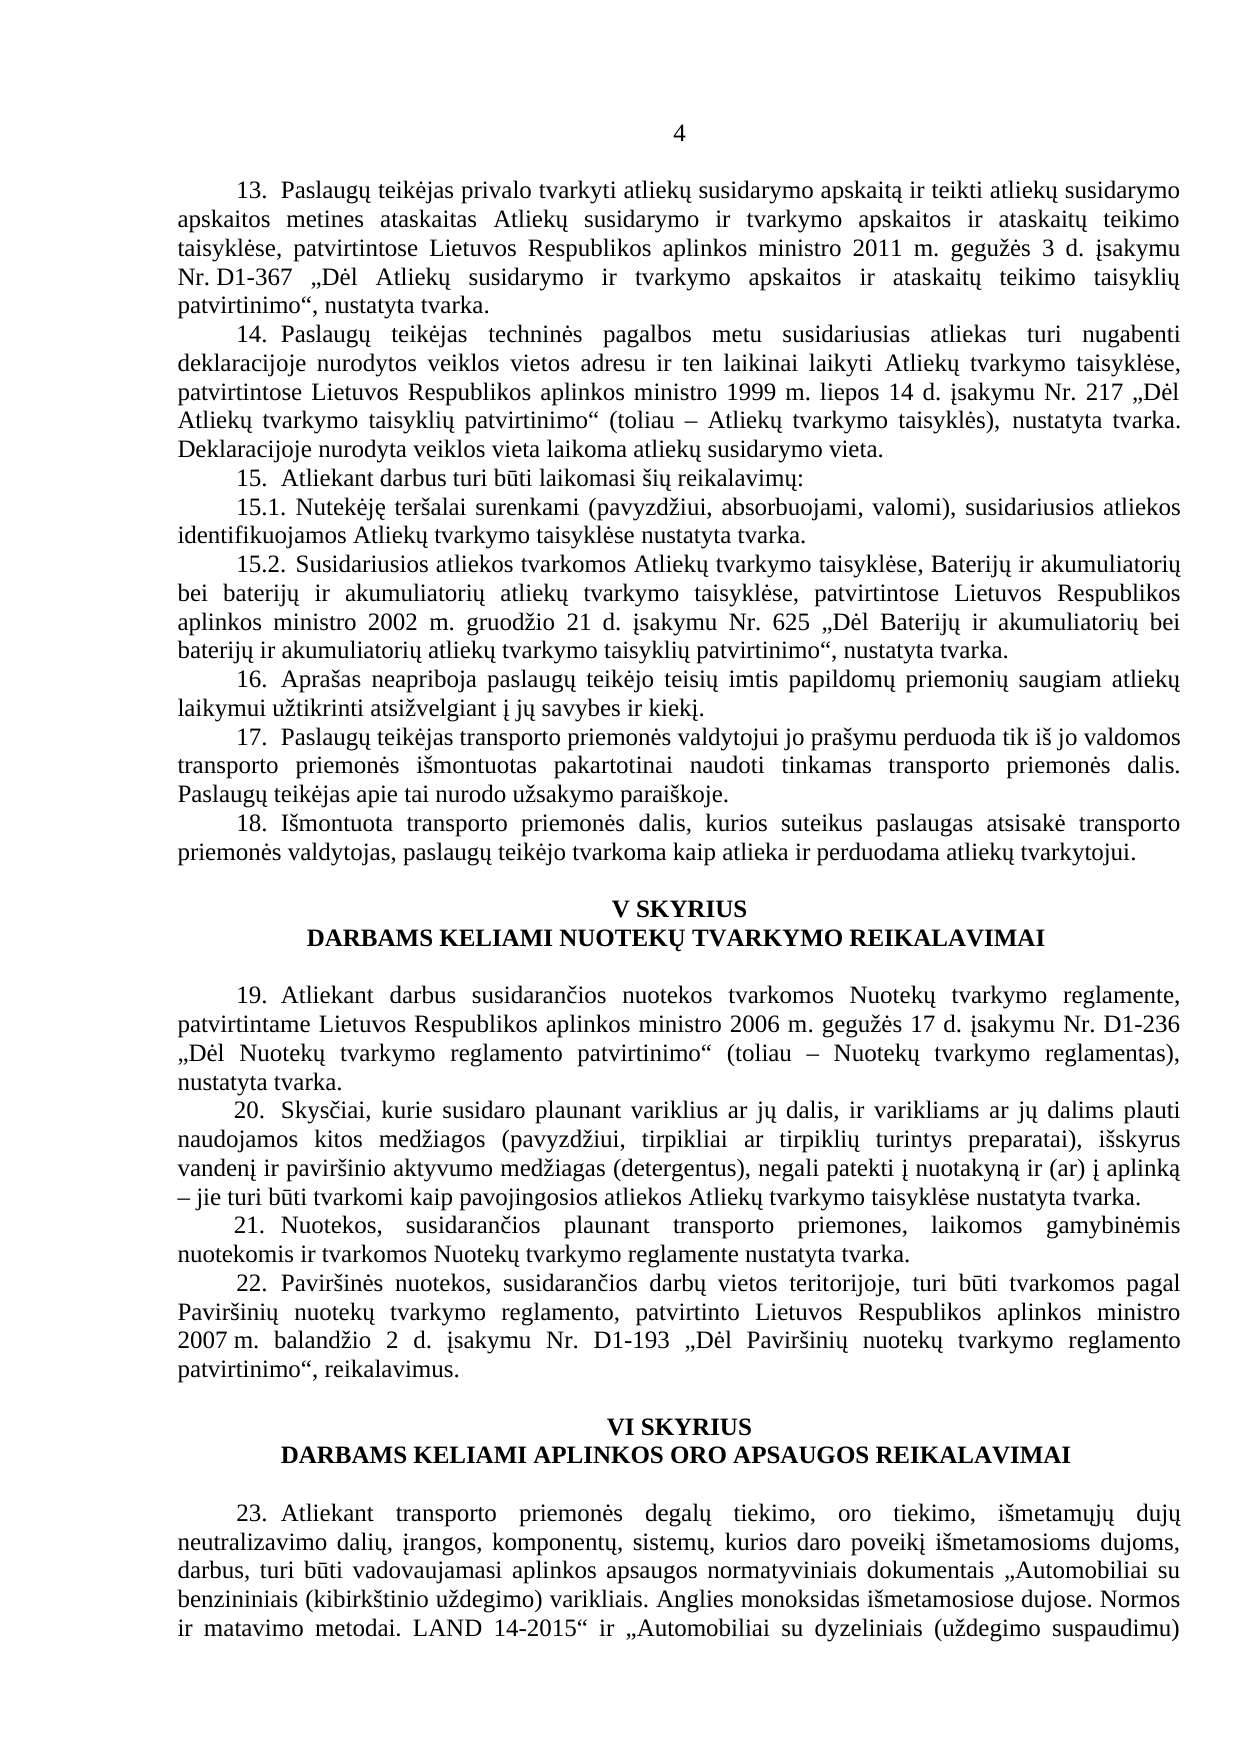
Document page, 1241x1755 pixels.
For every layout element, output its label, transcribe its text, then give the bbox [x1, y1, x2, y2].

text 23. Atliekant transporto priemonės degalų tiekimo, oro tiekimo, išmetamųjų dujų neutralizavimo dalių, įrangos, komponentų, sistemų, kurios daro poveikį išmetamosioms dujoms, darbus, turi būti vadovaujamasi aplinkos apsaugos normatyviniais dokumentais „Automobiliai su benzininiais (kibirkštinio uždegimo) varikliais. Anglies monoksidas išmetamosiose dujose. Normos ir matavimo metodai. LAND 14-2015“ ir „Automobiliai su dyzeliniais (uždegimo suspaudimu) [177, 1498, 1181, 1642]
text 21. Nuotekos, susidarančios plaunant transporto priemones, laikomos gamybinėmis nuotekomis ir tvarkomos Nuotekų tvarkymo reglamente nustatyta tvarka. [177, 1211, 1181, 1268]
text DARBAMS KELIAMI APLINKOS ORO APSAUGOS REIKALAVIMAI [177, 1441, 1181, 1469]
text 13. Paslaugų teikėjas privalo tvarkyti atliekų susidarymo apskaitą ir teikti atliekų susidarymo apskaitos metines ataskaitas Atliekų susidarymo ir tvarkymo apskaitos ir ataskaitų teikimo taisyklėse, patvirtintose Lietuvos Respublikos aplinkos ministro 2011 m. gegužės 3 d. įsakymu Nr. D1-367 „Dėl Atliekų susidarymo ir tvarkymo apskaitos ir ataskaitų teikimo taisyklių patvirtinimo“, nustatyta tvarka. [177, 176, 1181, 319]
text 17. Paslaugų teikėjas transporto priemonės valdytojui jo prašymu perduoda tik iš jo valdomos transporto priemonės išmontuotas pakartotinai naudoti tinkamas transporto priemonės dalis. Paslaugų teikėjas apie tai nurodo užsakymo paraiškoje. [177, 722, 1181, 808]
text 15.2. Susidariusios atliekos tvarkomos Atliekų tvarkymo taisyklėse, Baterijų ir akumuliatorių bei baterijų ir akumuliatorių atliekų tvarkymo taisyklėse, patvirtintose Lietuvos Respublikos aplinkos ministro 2002 m. gruodžio 21 d. įsakymu Nr. 625 „Dėl Baterijų ir akumuliatorių bei baterijų ir akumuliatorių atliekų tvarkymo taisyklių patvirtinimo“, nustatyta tvarka. [177, 549, 1181, 664]
text 19. Atliekant darbus susidarančios nuotekos tvarkomos Nuotekų tvarkymo reglamente, patvirtintame Lietuvos Respublikos aplinkos ministro 2006 m. gegužės 17 d. įsakymu Nr. D1-236 „Dėl Nuotekų tvarkymo reglamento patvirtinimo“ (toliau – Nuotekų tvarkymo reglamentas), nustatyta tvarka. [177, 981, 1181, 1096]
text 14. Paslaugų teikėjas techninės pagalbos metu susidariusias atliekas turi nugabenti deklaracijoje nurodytos veiklos vietos adresu ir ten laikinai laikyti Atliekų tvarkymo taisyklėse, patvirtintose Lietuvos Respublikos aplinkos ministro 1999 m. liepos 14 d. įsakymu Nr. 217 „Dėl Atliekų tvarkymo taisyklių patvirtinimo“ (toliau – Atliekų tvarkymo taisyklės), nustatyta tvarka. Deklaracijoje nurodyta veiklos vieta laikoma atliekų susidarymo vieta. [177, 319, 1181, 463]
text 18. Išmontuota transporto priemonės dalis, kurios suteikus paslaugas atsisakė transporto priemonės valdytojas, paslaugų teikėjo tvarkoma kaip atlieka ir perduodama atliekų tvarkytojui. [177, 808, 1181, 866]
text 15. Atliekant darbus turi būti laikomasi šių reikalavimų: [177, 463, 1181, 492]
text DARBAMS KELIAMI NUOTEKŲ TVARKYMO REIKALAVIMAI [177, 923, 1181, 952]
text 20. Skysčiai, kurie susidaro plaunant variklius ar jų dalis, ir varikliams ar jų dalims plauti naudojamos kitos medžiagos (pavyzdžiui, tirpikliai ar tirpiklių turintys preparatai), išskyrus vandenį ir paviršinio aktyvumo medžiagas (detergentus), negali patekti į nuotakyną ir (ar) į aplinką – jie turi būti tvarkomi kaip pavojingosios atliekos Atliekų tvarkymo taisyklėse nustatyta tvarka. [177, 1096, 1181, 1211]
text 22. Paviršinės nuotekos, susidarančios darbų vietos teritorijoje, turi būti tvarkomos pagal Paviršinių nuotekų tvarkymo reglamento, patvirtinto Lietuvos Respublikos aplinkos ministro 2007 m. balandžio 2 d. įsakymu Nr. D1-193 „Dėl Paviršinių nuotekų tvarkymo reglamento patvirtinimo“, reikalavimus. [177, 1268, 1181, 1383]
text 16. Aprašas neapriboja paslaugų teikėjo teisių imtis papildomų priemonių saugiam atliekų laikymui užtikrinti atsižvelgiant į jų savybes ir kiekį. [177, 664, 1181, 722]
text VI SKYRIUS [177, 1412, 1181, 1441]
text V SKYRIUS [177, 894, 1181, 923]
text 15.1. Nutekėję teršalai surenkami (pavyzdžiui, absorbuojami, valomi), susidariusios atliekos identifikuojamos Atliekų tvarkymo taisyklėse nustatyta tvarka. [177, 492, 1181, 549]
